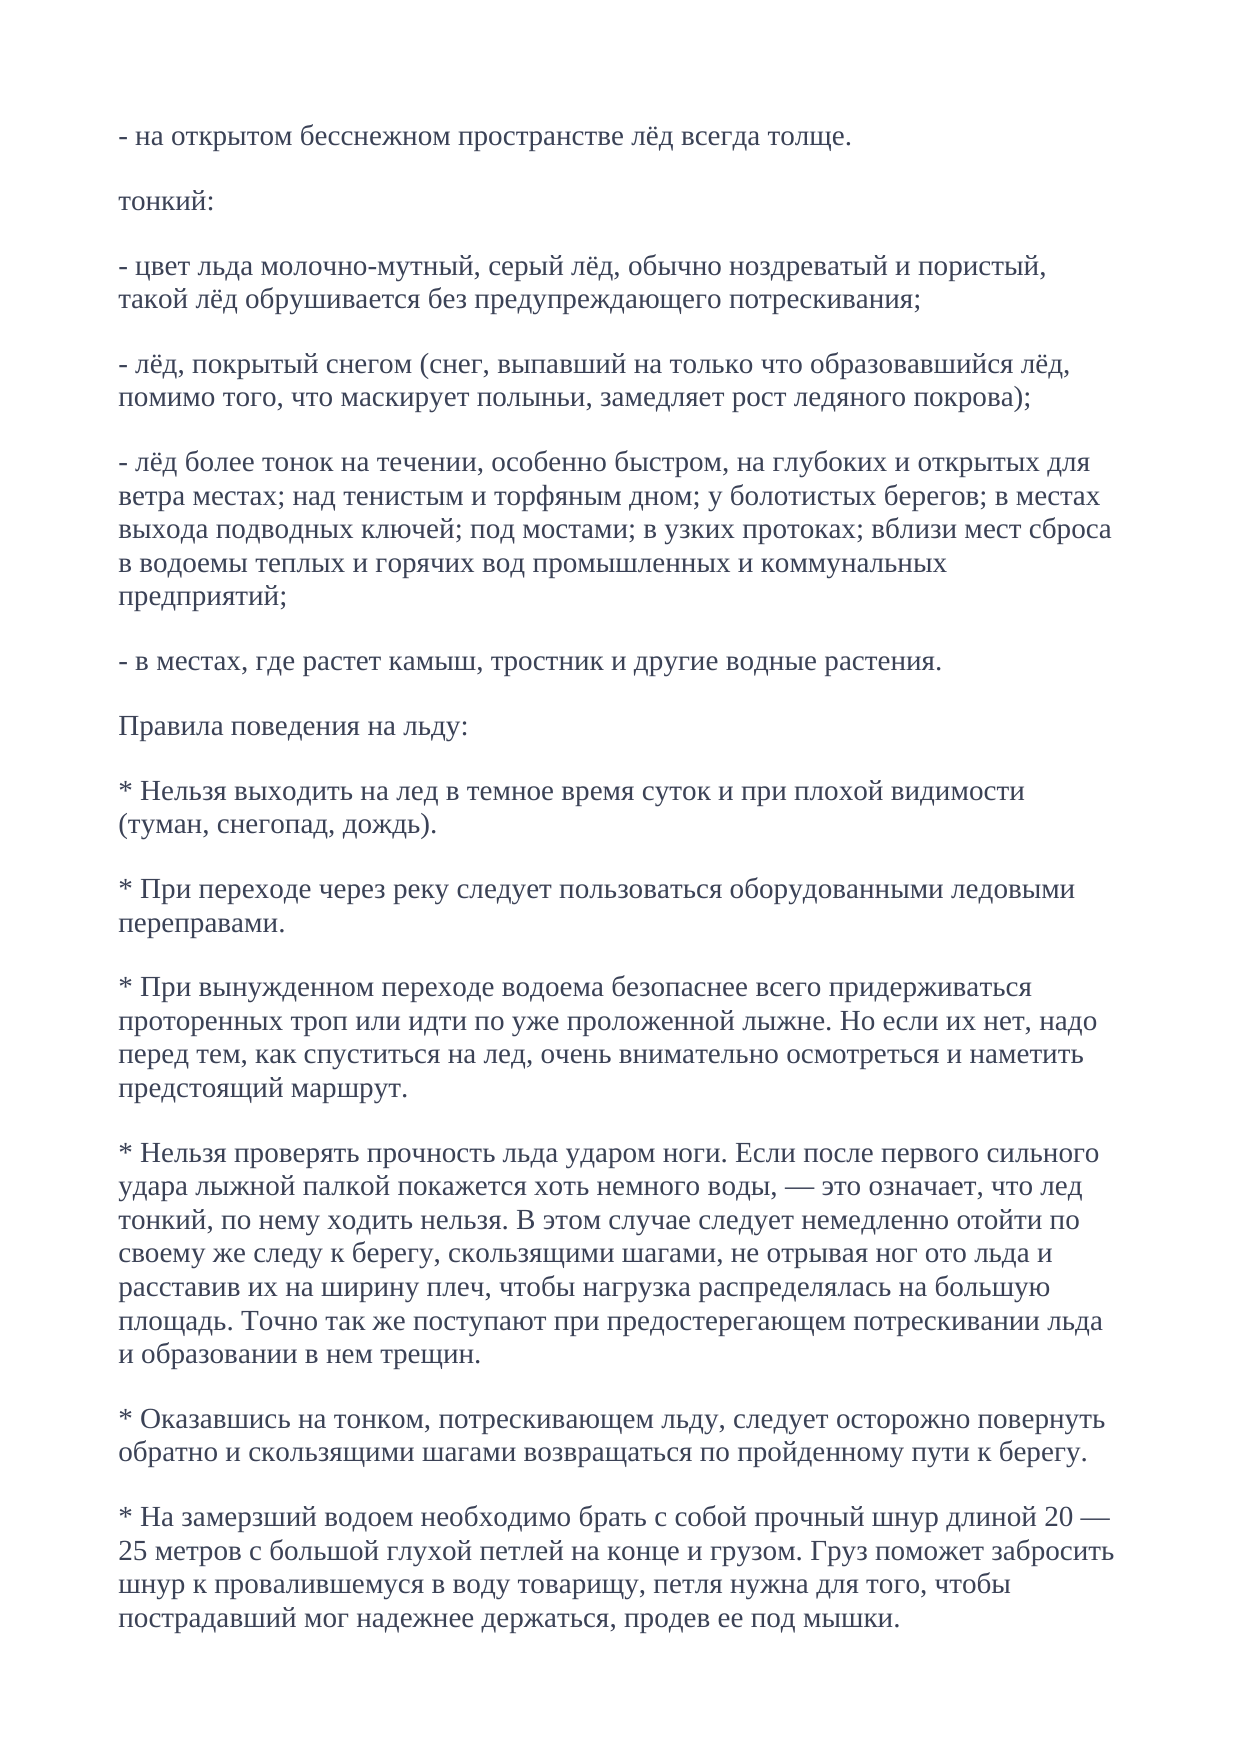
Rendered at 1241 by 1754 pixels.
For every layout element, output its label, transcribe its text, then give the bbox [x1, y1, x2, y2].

text - на открытом бесснежном пространстве лёд всегда толще. [118, 118, 1122, 152]
text * Нельзя проверять прочность льда ударом ноги. Если после первого сильного удара лыжной палкой покажется хоть немного воды, — это означает, что лед тонкий, по нему ходить нельзя. В этом случае следует немедленно отойти по своему же следу к берегу, скользящими шагами, не отрывая ног ото льда и расставив их на ширину плеч, чтобы нагрузка распределялась на большую площадь. Точно так же поступают при предостерегающем потрескивании льда и образовании в нем трещин. [118, 1135, 1122, 1370]
text - в местах, где растет камыш, тростник и другие водные растения. [118, 643, 1122, 677]
text * При вынужденном переходе водоема безопаснее всего придерживаться проторенных троп или идти по уже проложенной лыжне. Но если их нет, надо перед тем, как спуститься на лед, очень внимательно осмотреться и наметить предстоящий маршрут. [118, 969, 1122, 1104]
text - лёд более тонок на течении, особенно быстром, на глубоких и открытых для ветра местах; над тенистым и торфяным дном; у болотистых берегов; в местах выхода подводных ключей; под мостами; в узких протоках; вблизи мест сброса в водоемы теплых и горячих вод промышленных и коммунальных предприятий; [118, 444, 1122, 612]
text * При переходе через реку следует пользоваться оборудованными ледовыми переправами. [118, 871, 1122, 938]
text * На замерзший водоем необходимо брать с собой прочный шнур длиной 20 — 25 метров с большой глухой петлей на конце и грузом. Груз поможет забросить шнур к провалившемуся в воду товарищу, петля нужна для того, чтобы пострадавший мог надежнее держаться, продев ее под мышки. [118, 1499, 1122, 1633]
text * Оказавшись на тонком, потрескивающем льду, следует осторожно повернуть обратно и скользящими шагами возвращаться по пройденному пути к берегу. [118, 1401, 1122, 1468]
text тонкий: [118, 183, 1122, 216]
text - лёд, покрытый снегом (снег, выпавший на только что образовавшийся лёд, помимо того, что маскирует полыньи, замедляет рост ледяного покрова); [118, 346, 1122, 413]
text - цвет льда молочно-мутный, серый лёд, обычно ноздреватый и пористый, такой лёд обрушивается без предупреждающего потрескивания; [118, 248, 1122, 315]
text Правила поведения на льду: [118, 708, 1122, 742]
text * Нельзя выходить на лед в темное время суток и при плохой видимости (туман, снегопад, дождь). [118, 773, 1122, 840]
